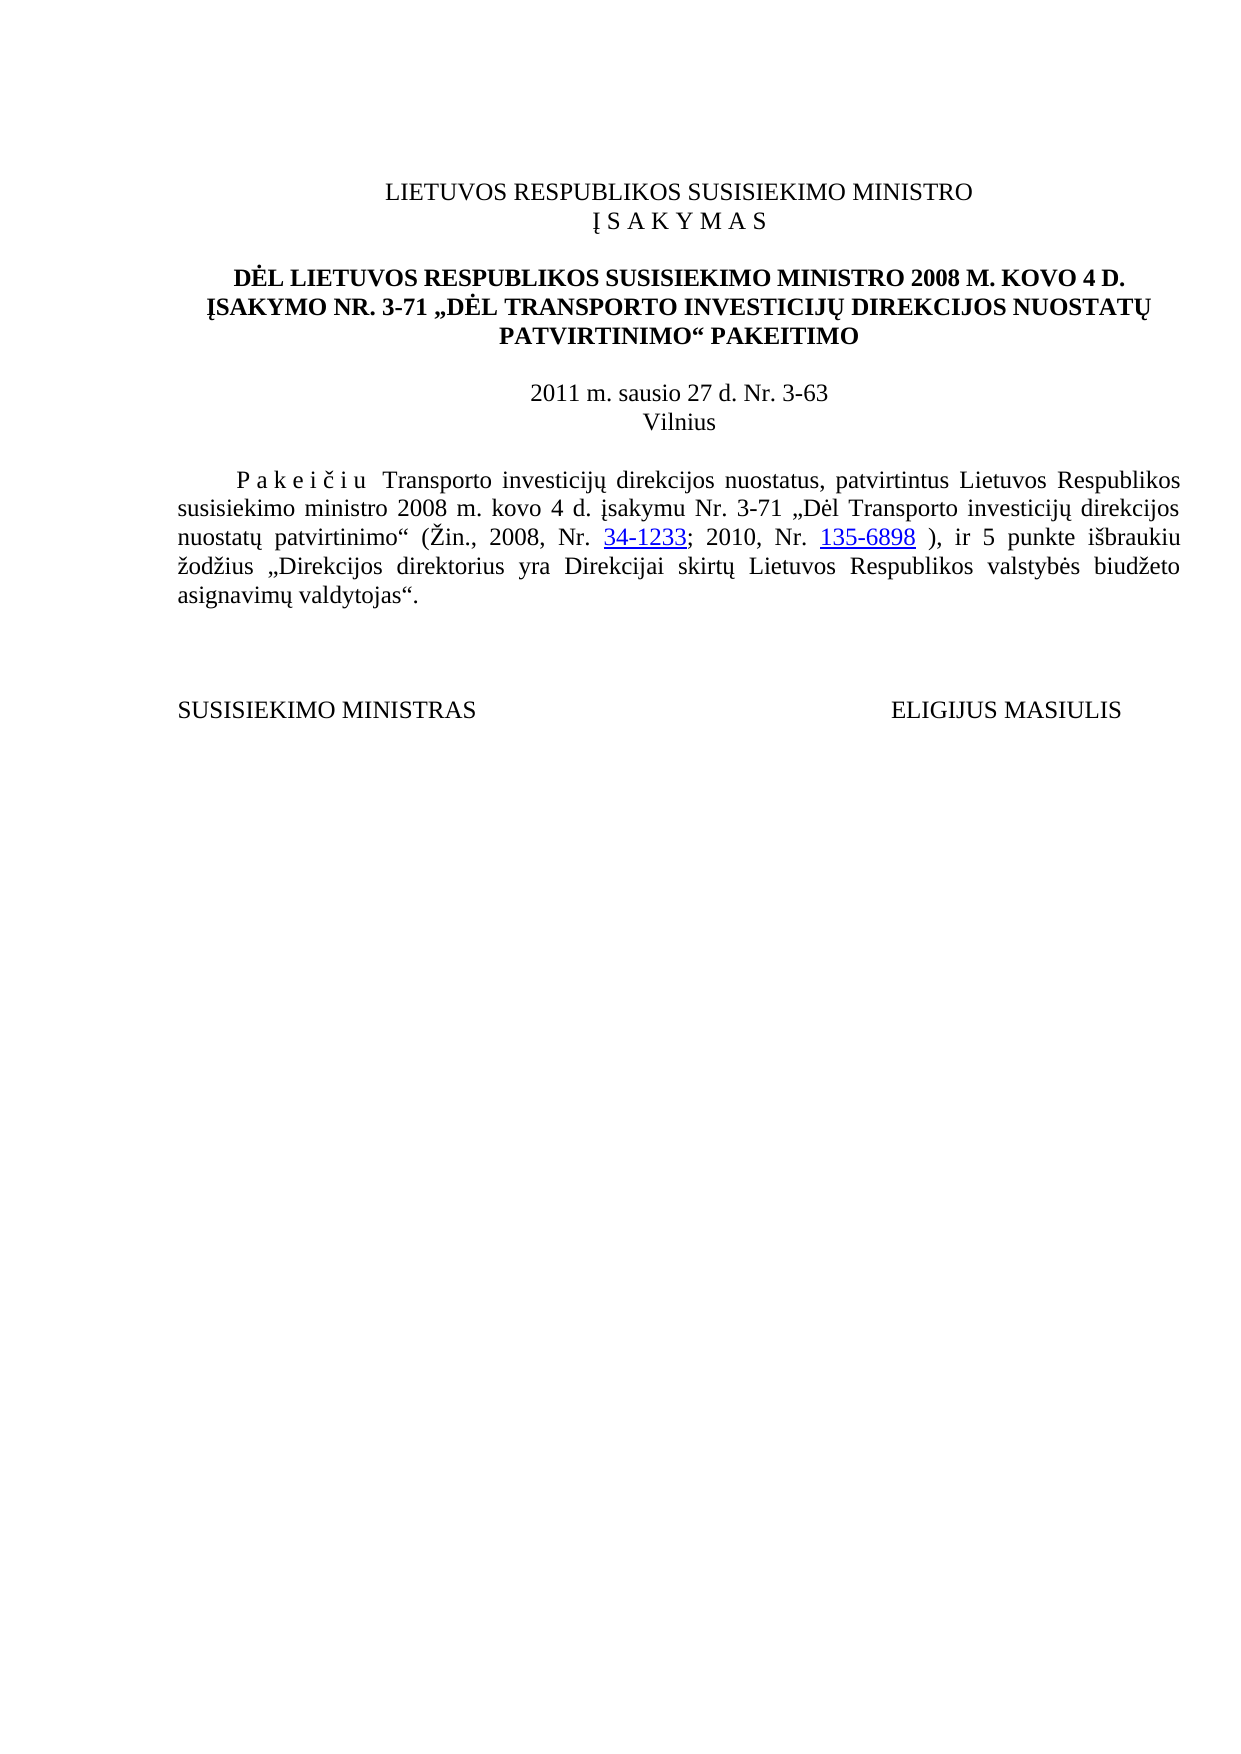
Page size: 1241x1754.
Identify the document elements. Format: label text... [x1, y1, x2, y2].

text ĮSAKYMAS [177, 206, 1181, 235]
text 2011 m. sausio 27 d. Nr. 3-63 [177, 378, 1181, 407]
text Vilnius [177, 407, 1181, 436]
text Pakeičiu Transporto investicijų direkcijos nuostatus, patvirtintus Lietuvos Respublikos susisiekimo ministro 2008 m. kovo 4 d. įsakymu Nr. 3-71 „Dėl Transporto investicijų direkcijos nuostatų patvirtinimo“ (Žin., 2008, Nr. 34-1233; 2010, Nr. 135-6898 ), ir 5 punkte išbraukiu žodžius „Direkcijos direktorius yra Direkcijai skirtų Lietuvos Respublikos valstybės biudžeto asignavimų valdytojas“. [177, 465, 1181, 608]
text Susisiekimo ministras Eligijus Masiulis [177, 695, 1181, 723]
text LIETUVOS RESPUBLIKOS SUSISIEKIMO MINISTRO [177, 177, 1181, 206]
text DĖL LIETUVOS RESPUBLIKOS SUSISIEKIMO MINISTRO 2008 M. KOVO 4 D. ĮSAKYMO Nr. 3-71 „DĖL TRANSPORTO INVESTICIJŲ DIREKCIJOS NUOSTATŲ PATVIRTINIMO“ PAKEITIMO [177, 263, 1181, 350]
